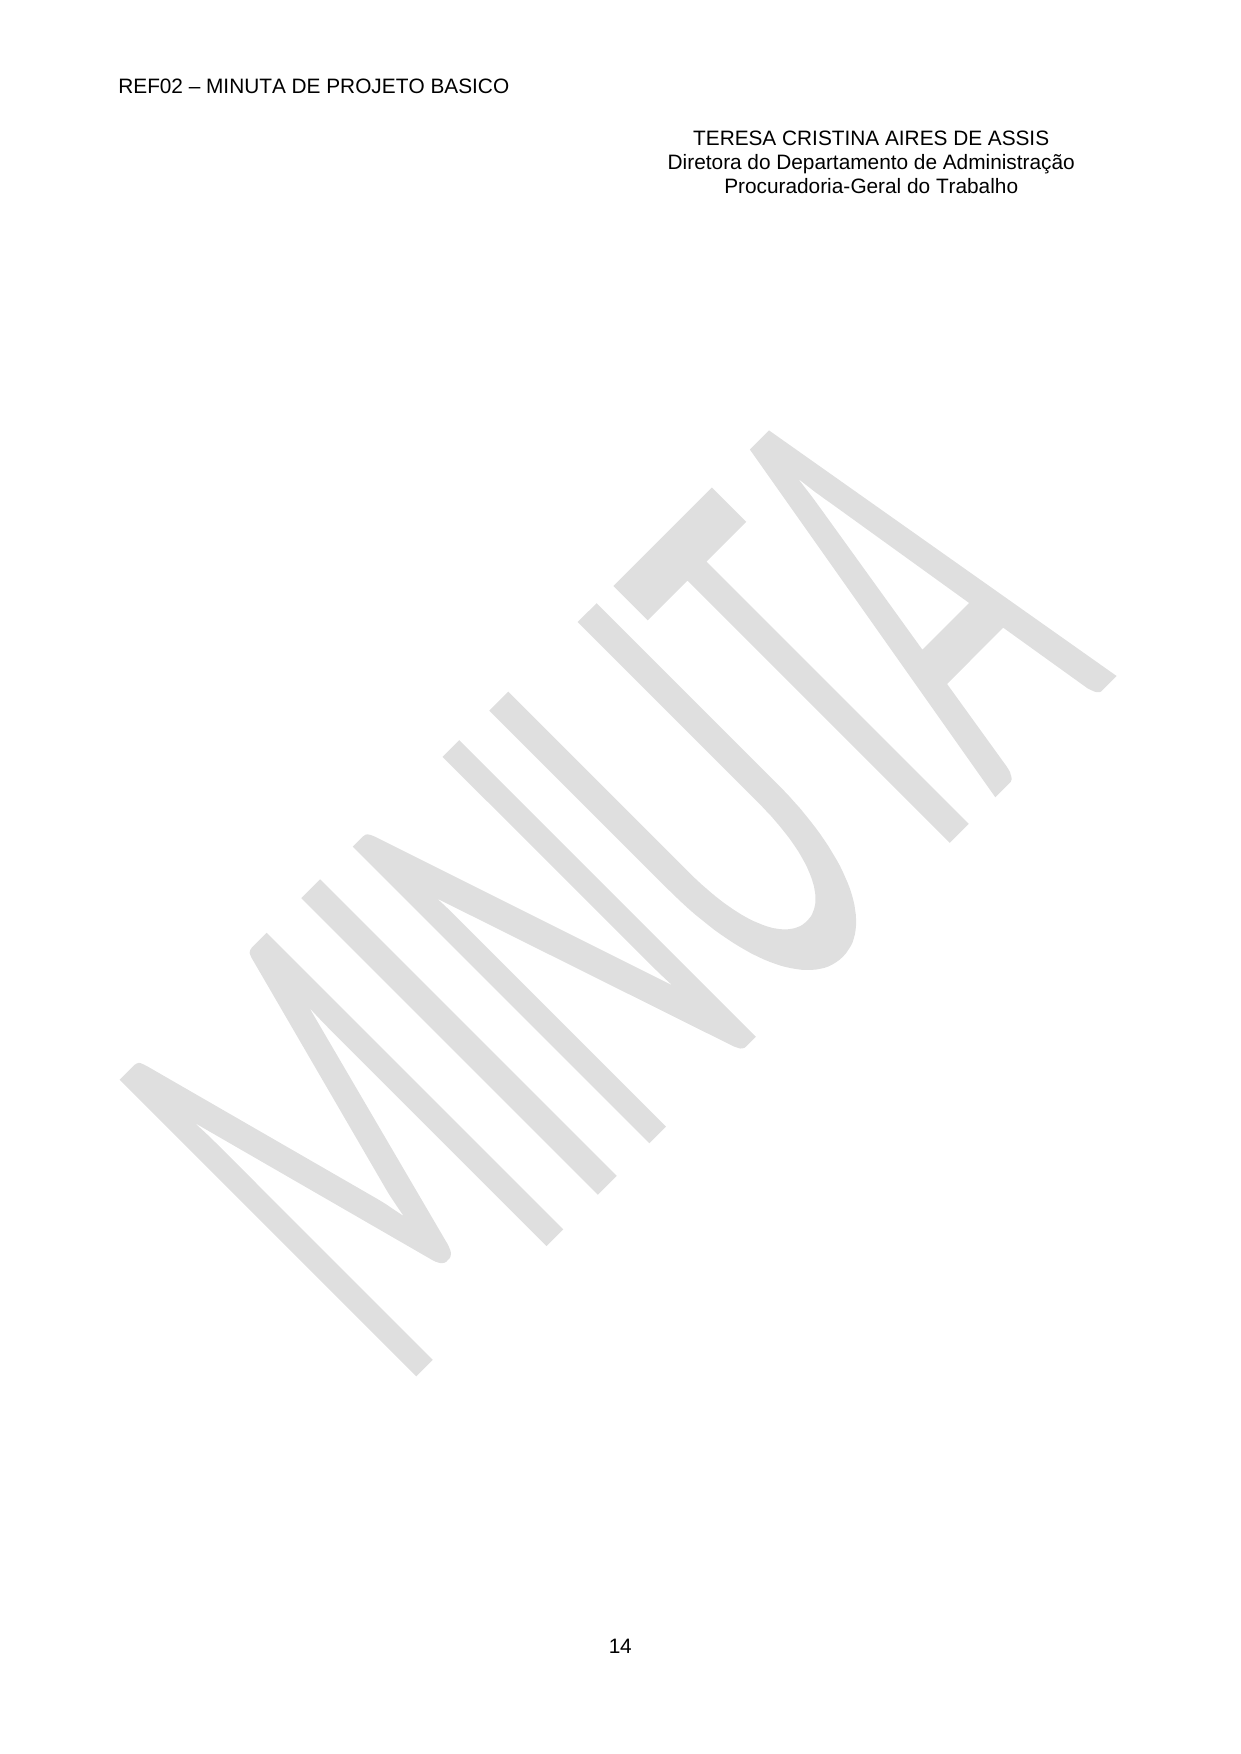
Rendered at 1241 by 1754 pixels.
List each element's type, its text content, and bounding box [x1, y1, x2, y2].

text Procuradoria-Geral do Trabalho [620, 174, 1122, 198]
text TERESA CRISTINA AIRES DE ASSIS [620, 126, 1122, 150]
text Diretora do Departamento de Administração [620, 150, 1122, 174]
